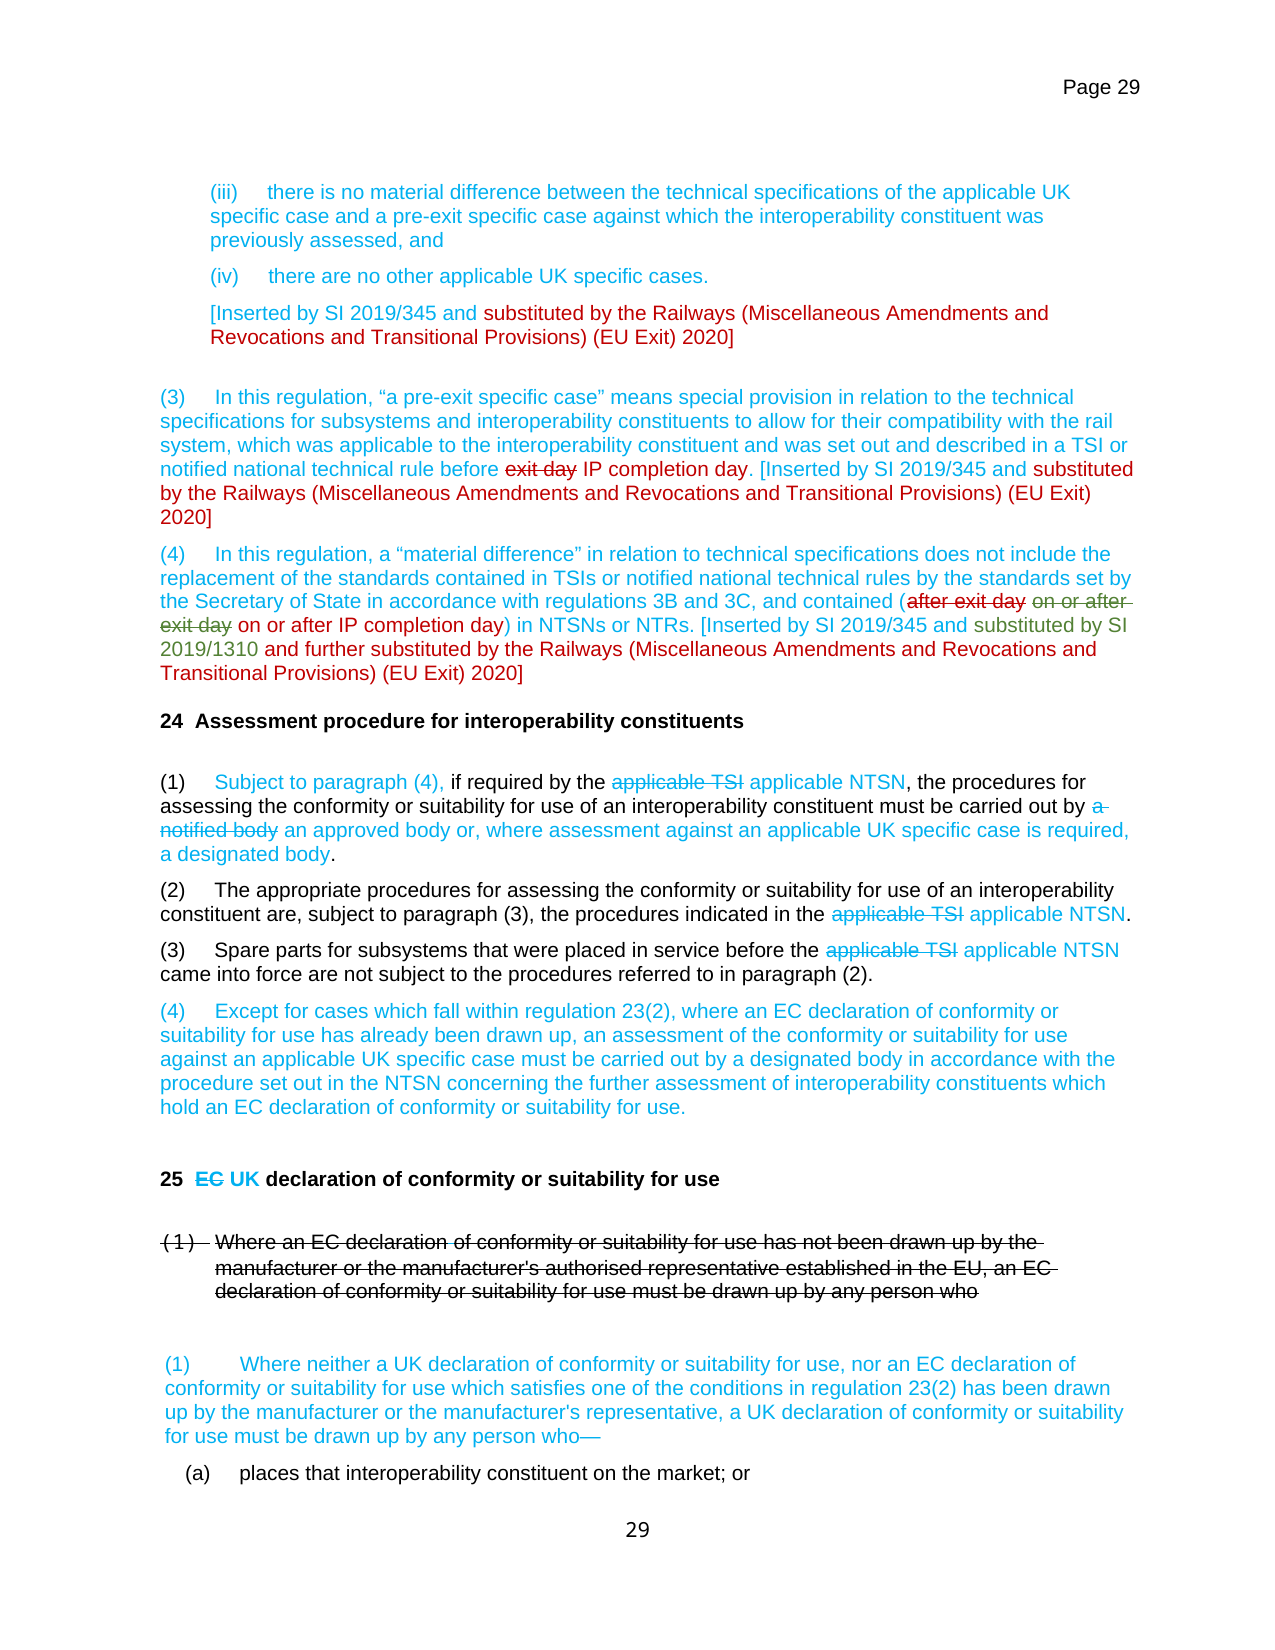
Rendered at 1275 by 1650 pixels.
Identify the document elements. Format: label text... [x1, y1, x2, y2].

text (2) The appropriate procedures for assessing the conformity or suitability for use of an interoperability constituent are, subject to paragraph (3), the procedures indicated in the applicable TSI applicable NTSN. [160, 878, 1140, 926]
list Where neither a UK declaration of conformity or suitability for use, nor an EC declaration of conformity or suitability for use which satisfies one of the conditions in regulation 23(2) has been drawn up by the manufacturer or the manufacturer's representative, a UK declaration of conformity or suitability for use must be drawn up by any person who— [164, 1352, 1140, 1448]
text 24 Assessment procedure for interoperability constituents [160, 709, 1140, 733]
text [Inserted by SI 2019/345 and substituted by the Railways (Miscellaneous Amendments and Revocations and Transitional Provisions) (EU Exit) 2020] [210, 301, 1140, 349]
text (3) Spare parts for subsystems that were placed in service before the applicable TSI applicable NTSN came into force are not subject to the procedures referred to in paragraph (2). [160, 938, 1140, 986]
text (a) places that interoperability constituent on the market; or [185, 1461, 1140, 1484]
text (4) In this regulation, a “material difference” in relation to technical specifications does not include the replacement of the standards contained in TSIs or notified national technical rules by the standards set by the Secretary of State in accordance with regulations 3B and 3C, and contained (after exit day on or after exit day on or after IP completion day) in NTSNs or NTRs. [Inserted by SI 2019/345 and substituted by SI 2019/1310 and further substituted by the Railways (Miscellaneous Amendments and Revocations and Transitional Provisions) (EU Exit) 2020] [160, 541, 1140, 685]
text 25 EC UK declaration of conformity or suitability for use [160, 1166, 1140, 1190]
text (1) Subject to paragraph (4), if required by the applicable TSI applicable NTSN, the procedures for assessing the conformity or suitability for use of an interoperability constituent must be carried out by a notified body an approved body or, where assessment against an applicable UK specific case is required, a designated body. [160, 769, 1140, 865]
text (iv) there are no other applicable UK specific cases. [210, 264, 1140, 288]
text (4) Except for cases which fall within regulation 23(2), where an EC declaration of conformity or suitability for use has already been drawn up, an assessment of the conformity or suitability for use against an applicable UK specific case must be carried out by a designated body in accordance with the procedure set out in the NTSN concerning the further assessment of interoperability constituents which hold an EC declaration of conformity or suitability for use. [160, 999, 1140, 1118]
list Where an EC declaration of conformity or suitability for use has not been drawn up by the manufacturer or the manufacturer's authorised representative established in the EU, an EC declaration of conformity or suitability for use must be drawn up by any person who [160, 1227, 1140, 1303]
text (iii) there is no material difference between the technical specifications of the applicable UK specific case and a pre-exit specific case against which the interoperability constituent was previously assessed, and [210, 180, 1140, 252]
text (3) In this regulation, “a pre-exit specific case” means special provision in relation to the technical specifications for subsystems and interoperability constituents to allow for their compatibility with the rail system, which was applicable to the interoperability constituent and was set out and described in a TSI or notified national technical rule before exit day IP completion day. [Inserted by SI 2019/345 and substituted by the Railways (Miscellaneous Amendments and Revocations and Transitional Provisions) (EU Exit) 2020] [160, 385, 1140, 529]
